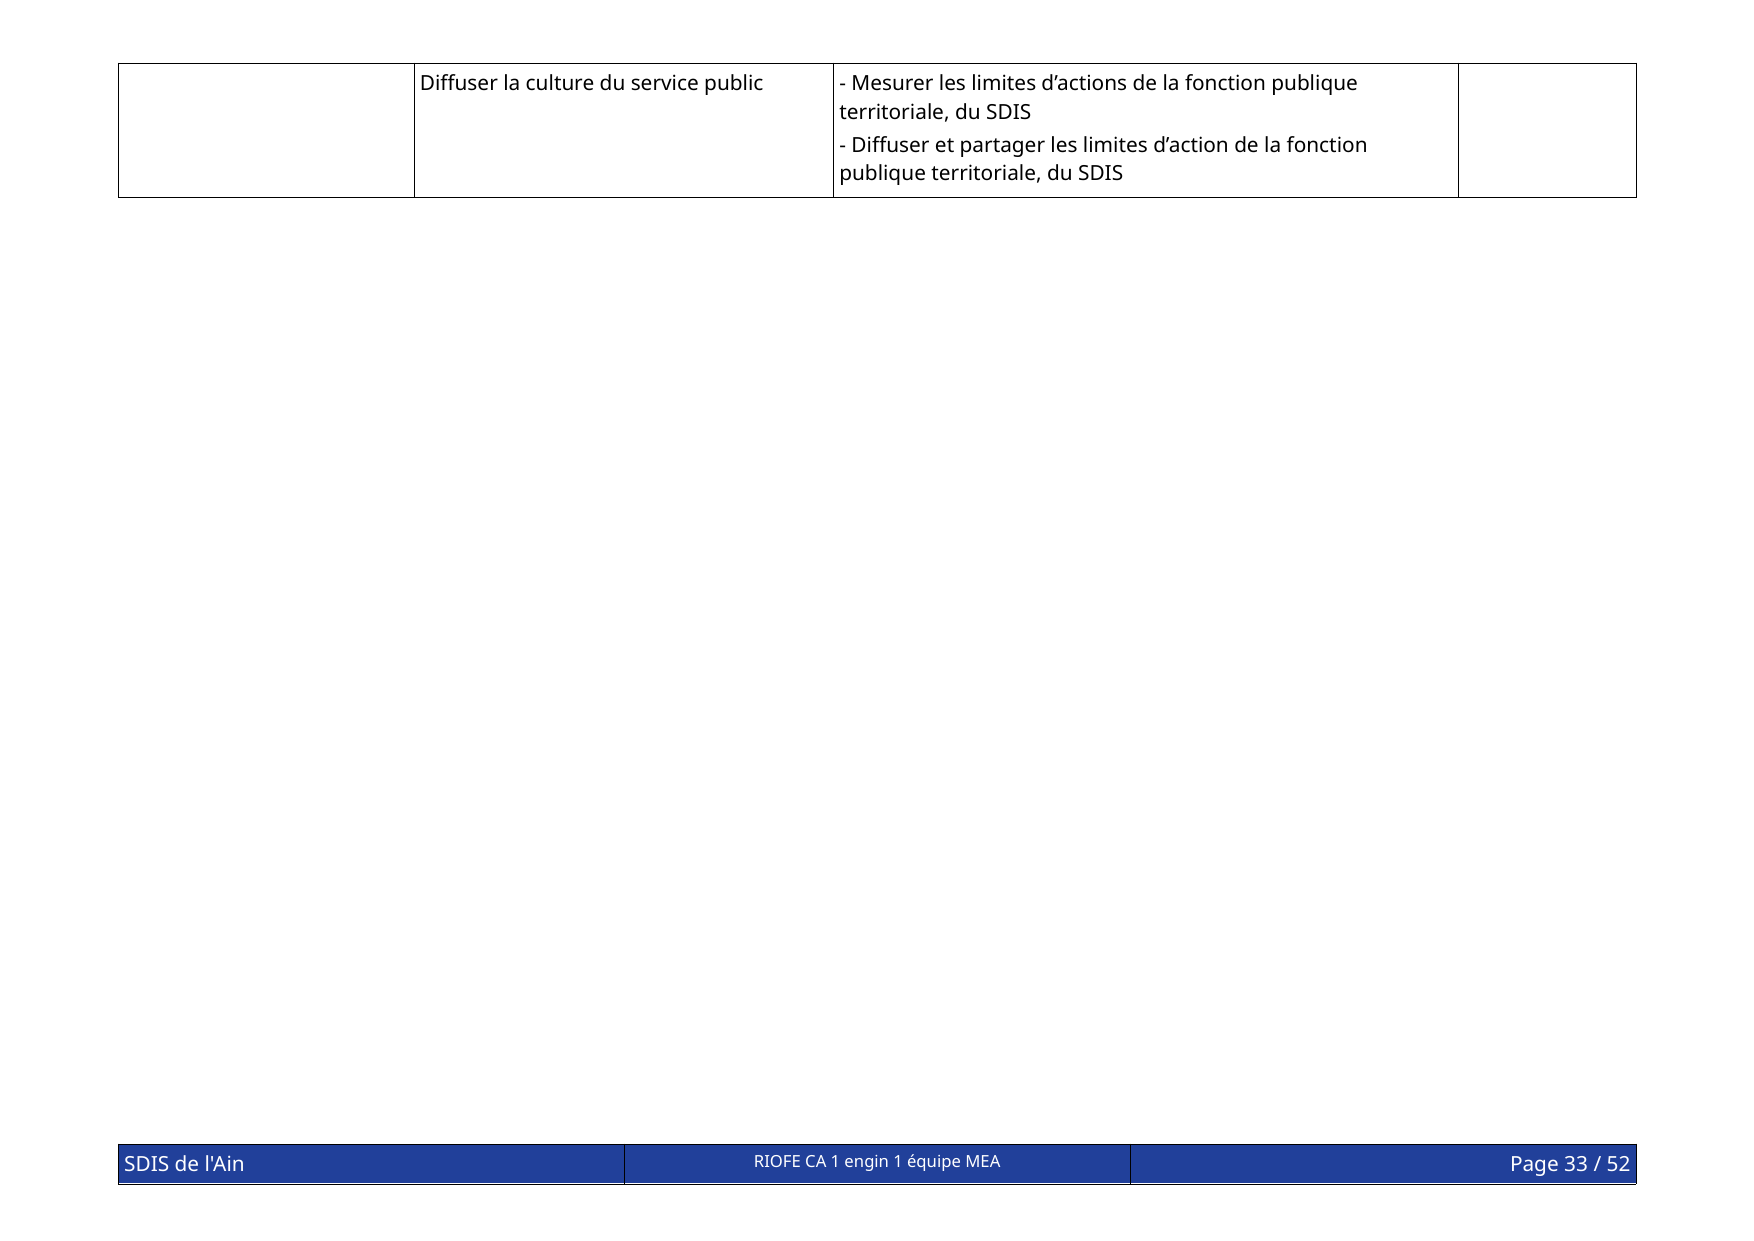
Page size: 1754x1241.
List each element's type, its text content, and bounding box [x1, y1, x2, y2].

table_cell [119, 64, 414, 197]
table_cell Diffuser la culture du service public [415, 64, 833, 197]
table_cell - Mesurer les limites d’actions de la fonction publique territoriale, du SDIS - Diffuser et partager les limites d’action de la fonction publique territoriale, du SDIS [834, 64, 1458, 197]
table_cell [1459, 64, 1636, 197]
